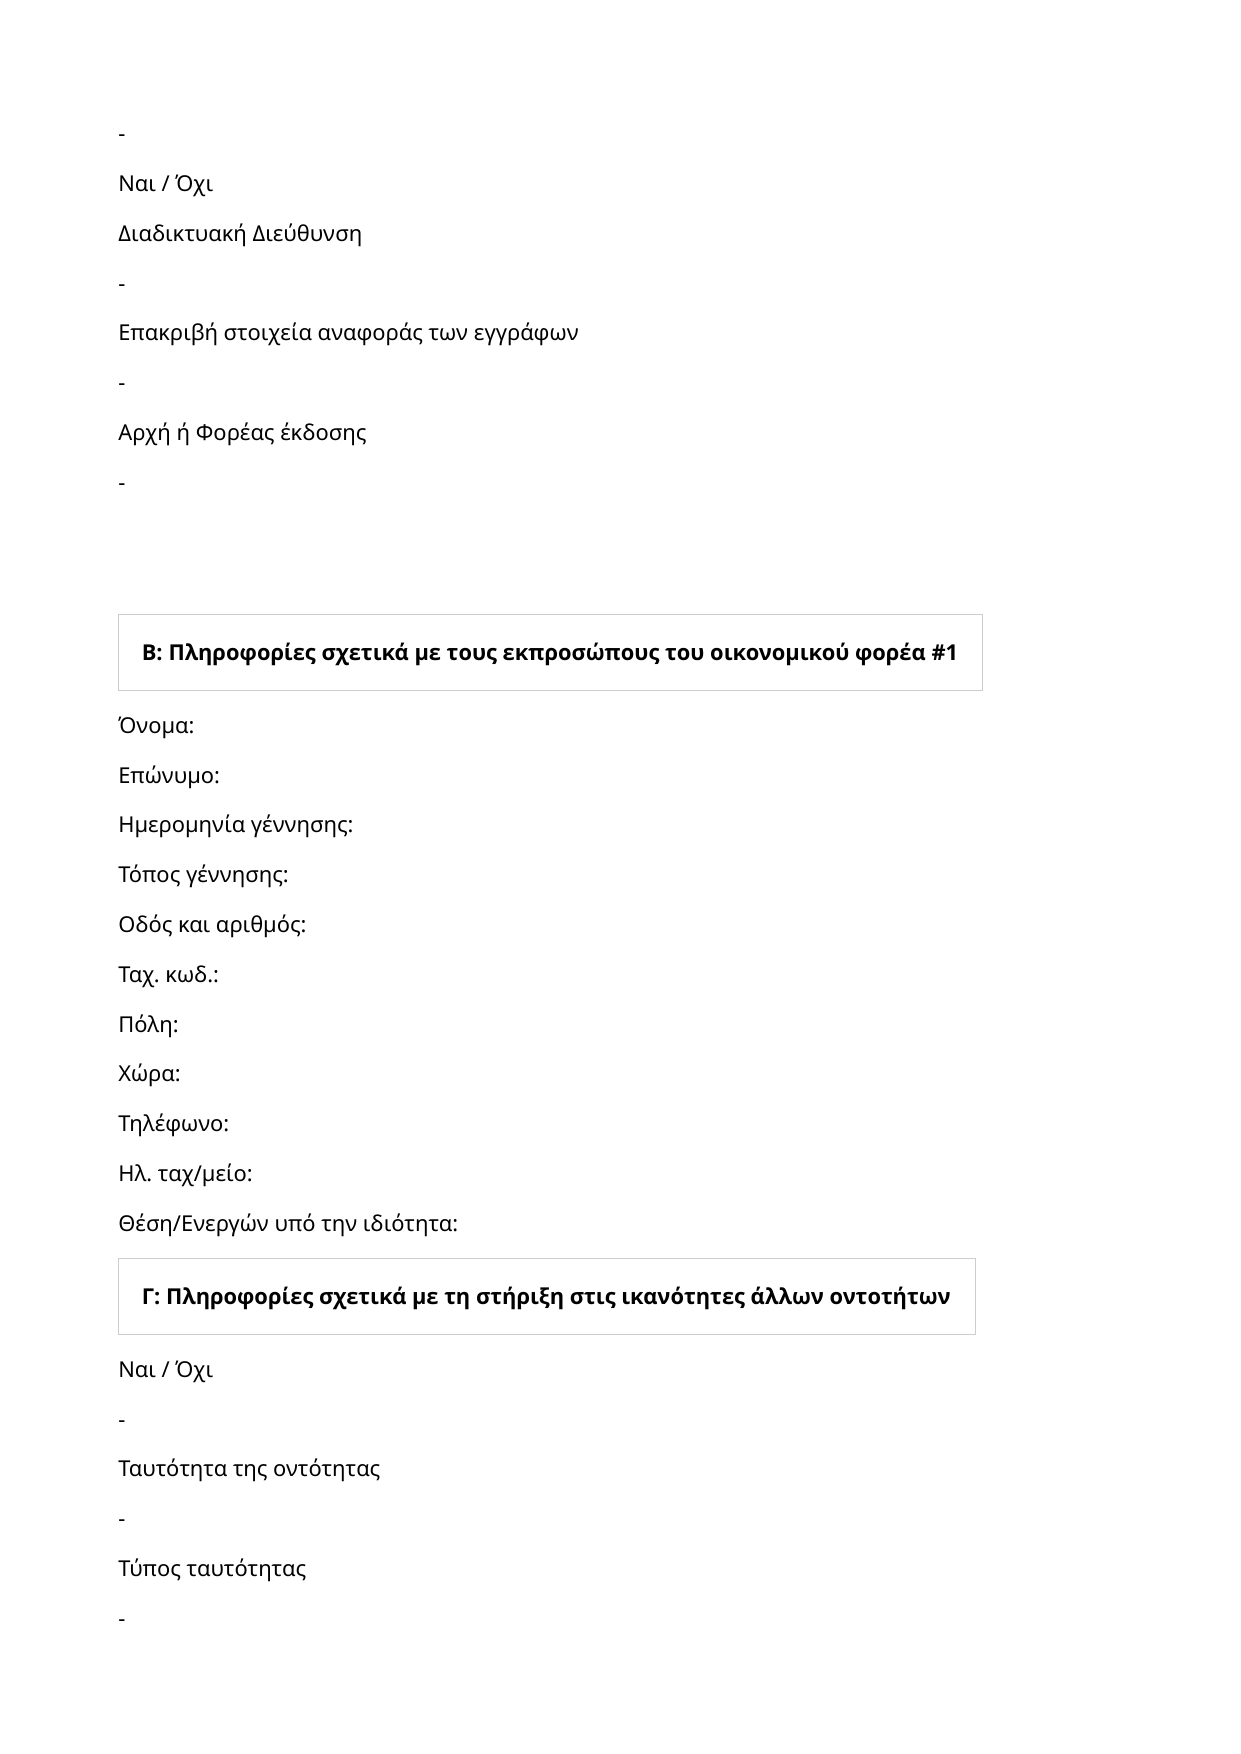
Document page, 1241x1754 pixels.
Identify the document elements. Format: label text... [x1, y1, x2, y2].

text - [118, 1403, 1122, 1433]
text Χώρα: [118, 1058, 1122, 1088]
text Όνομα: [118, 710, 1122, 740]
text Ταυτότητα της οντότητας [118, 1453, 1122, 1483]
text Θέση/Ενεργών υπό την ιδιότητα: [118, 1208, 1122, 1238]
text Γ: Πληροφορίες σχετικά με τη στήριξη στις ικανότητες άλλων οντοτήτων [119, 1259, 975, 1334]
text - [118, 267, 1122, 297]
text - [118, 467, 1122, 496]
text Πόλη: [118, 1009, 1122, 1038]
text Ηλ. ταχ/μείο: [118, 1158, 1122, 1188]
text Β: Πληροφορίες σχετικά με τους εκπροσώπους του οικονομικού φορέα #1 [119, 615, 982, 690]
text - [118, 118, 1122, 148]
text Επακριβή στοιχεία αναφοράς των εγγράφων [118, 317, 1122, 347]
text Τύπος ταυτότητας [118, 1553, 1122, 1583]
text Ημερομηνία γέννησης: [118, 809, 1122, 839]
text Επώνυμο: [118, 760, 1122, 789]
text Αρχή ή Φορέας έκδοσης [118, 417, 1122, 447]
text Ναι / Όχι [118, 168, 1122, 198]
text Τόπος γέννησης: [118, 859, 1122, 889]
text - [118, 367, 1122, 397]
text Τηλέφωνο: [118, 1108, 1122, 1138]
text Διαδικτυακή Διεύθυνση [118, 218, 1122, 247]
text - [118, 1503, 1122, 1533]
text Οδός και αριθμός: [118, 909, 1122, 939]
text [983, 614, 1122, 691]
text Ταχ. κωδ.: [118, 959, 1122, 989]
text - [118, 1603, 1122, 1632]
text Ναι / Όχι [118, 1354, 1122, 1383]
text [976, 1258, 1122, 1334]
